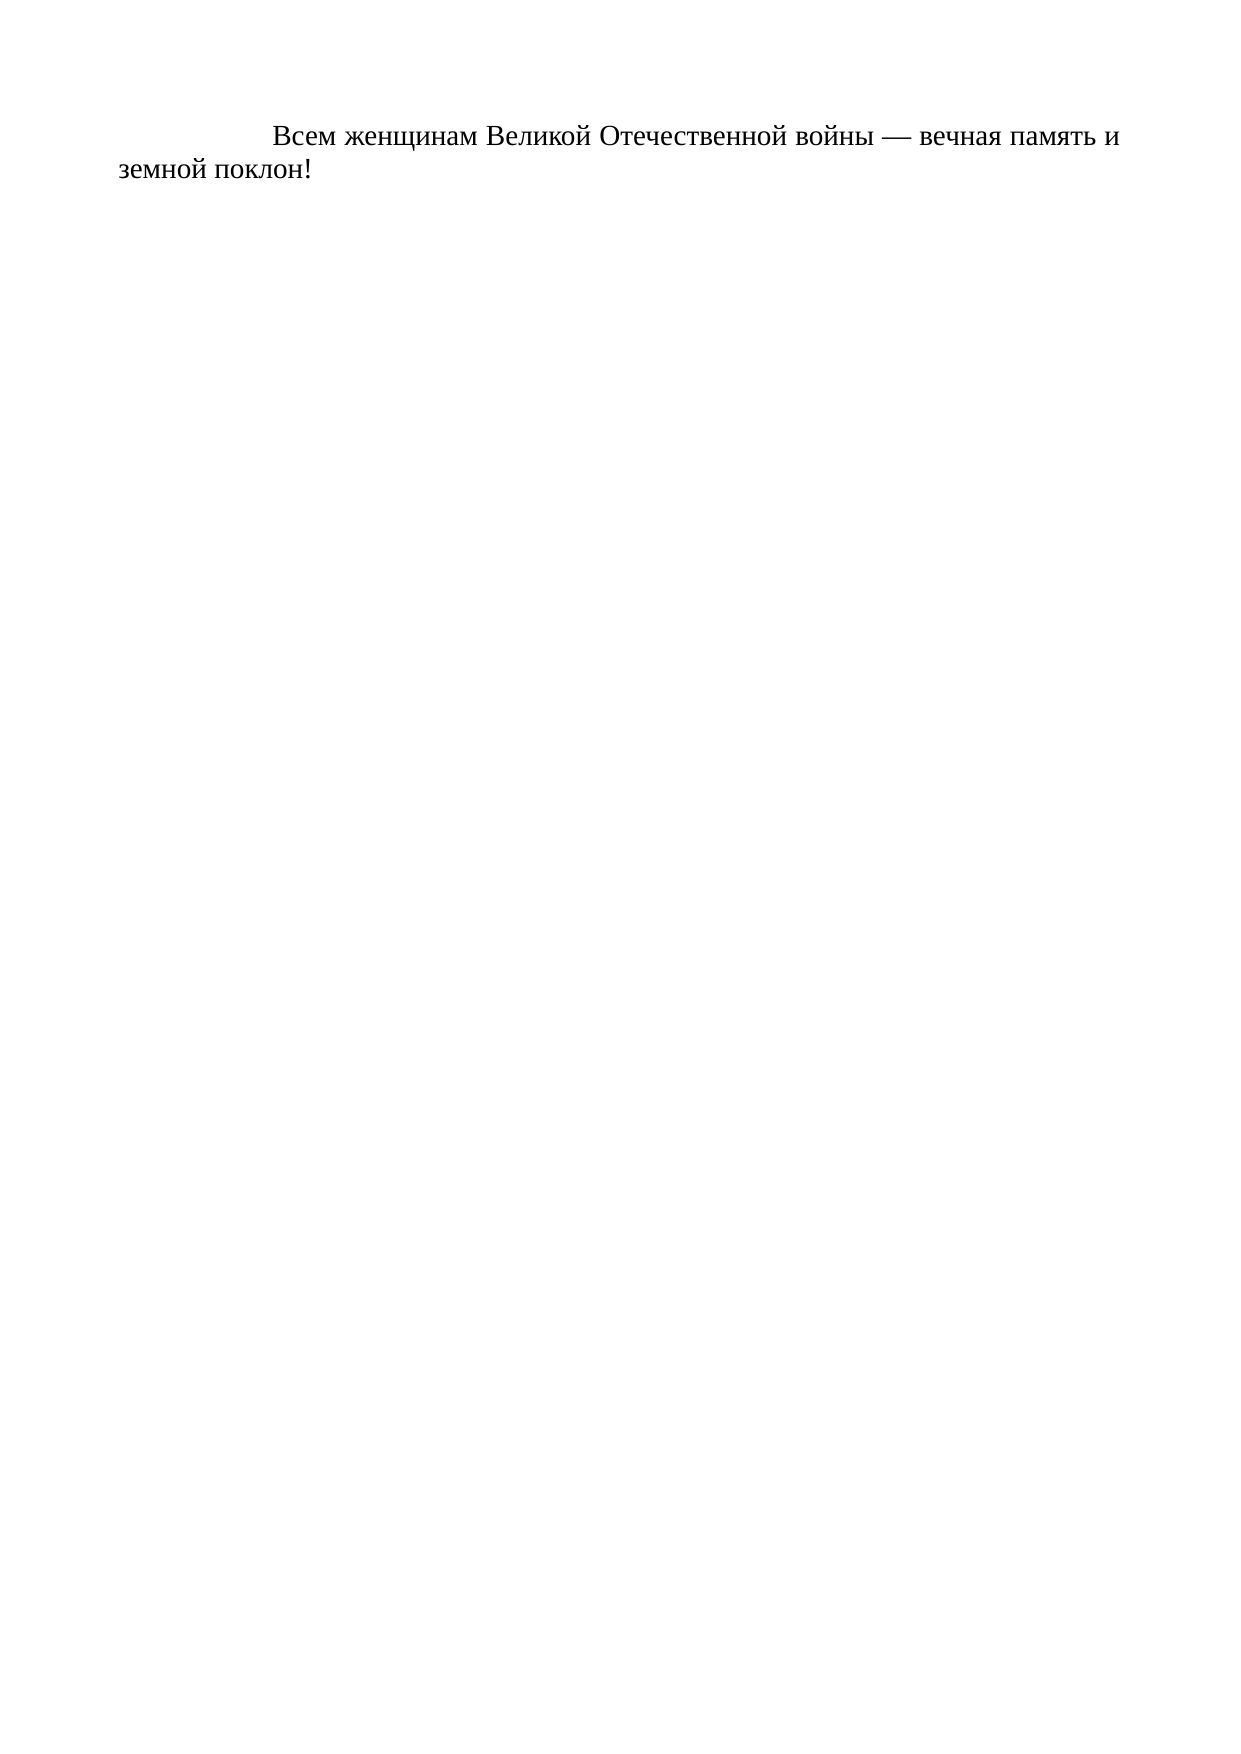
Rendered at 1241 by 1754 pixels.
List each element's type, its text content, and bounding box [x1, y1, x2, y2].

text Всем женщинам Великой Отечественной войны — вечная память и земной поклон! [118, 118, 1122, 185]
